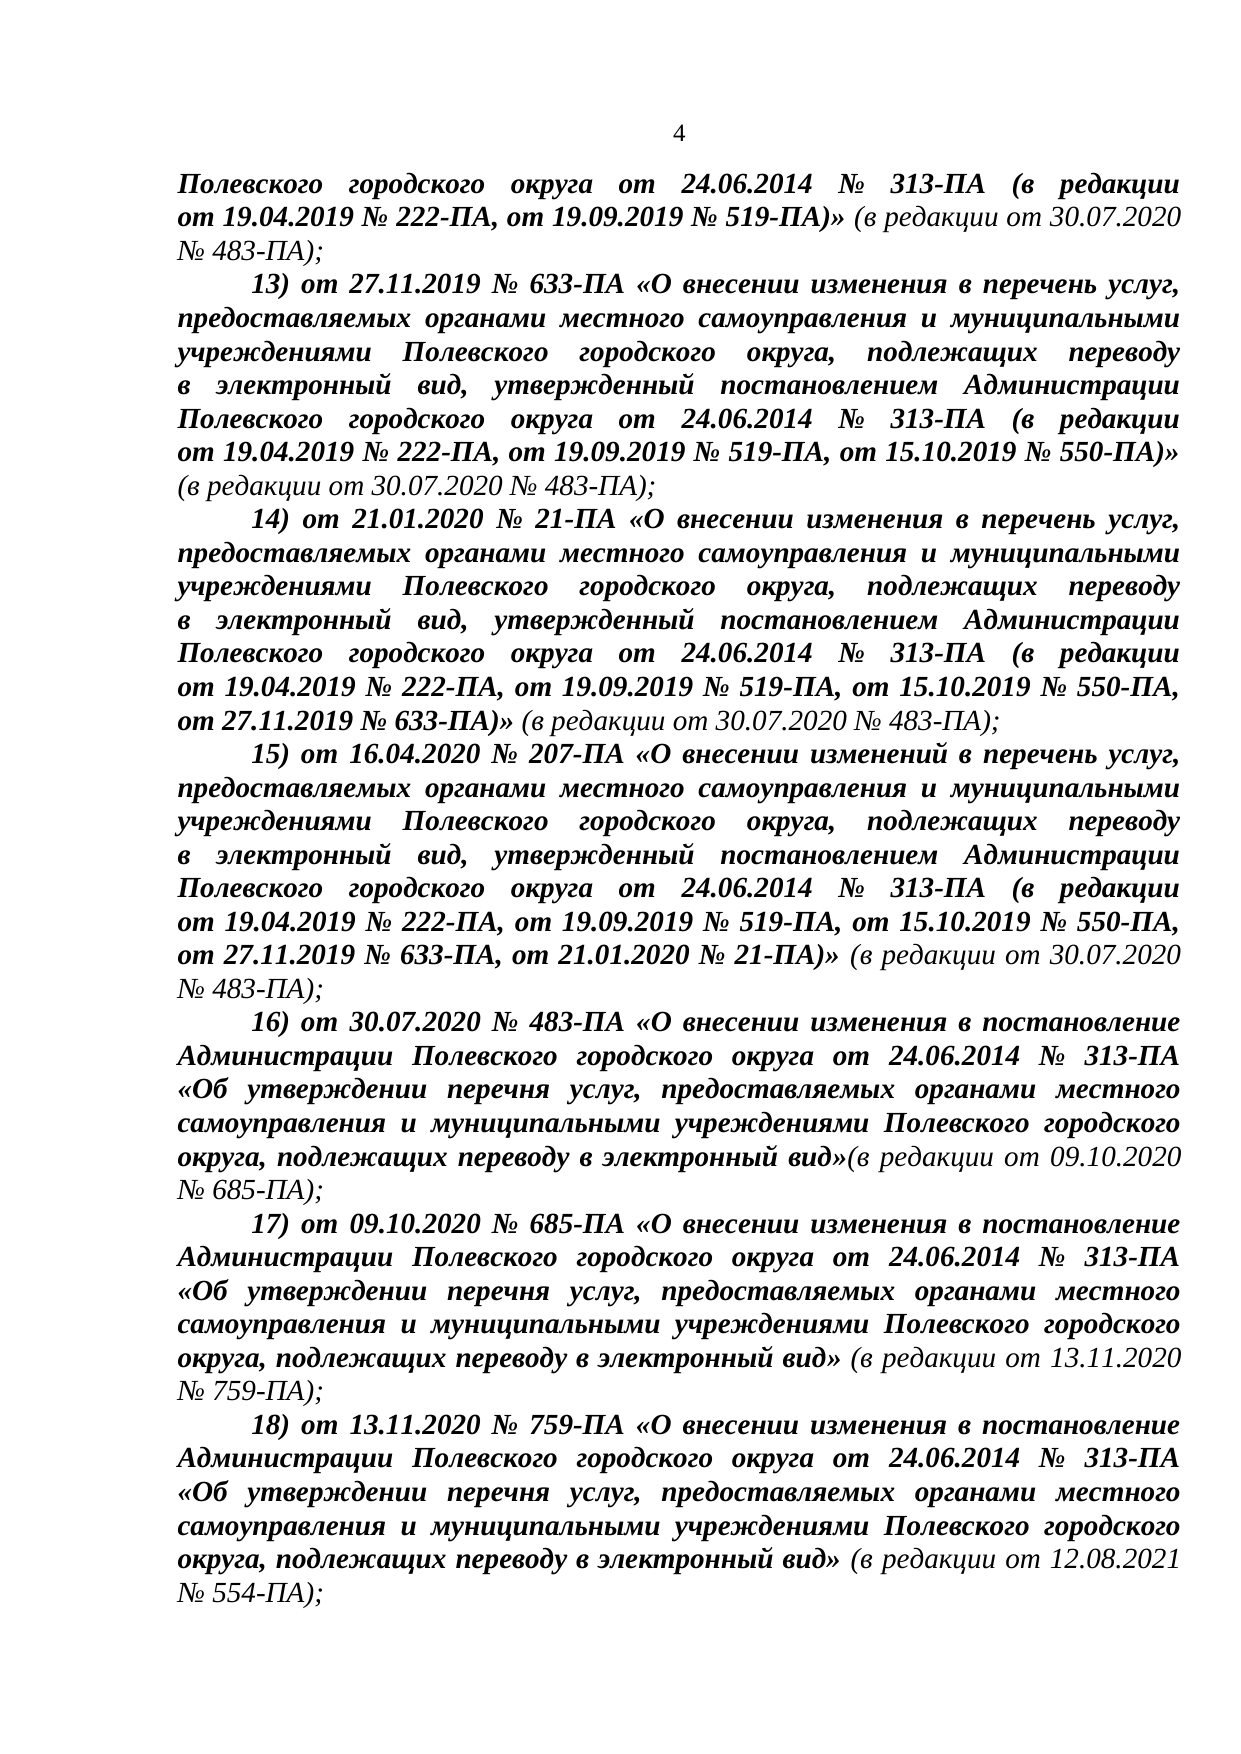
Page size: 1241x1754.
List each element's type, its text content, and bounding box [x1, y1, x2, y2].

text 15) от 16.04.2020 № 207-ПА «О внесении изменений в перечень услуг, предоставляемых органами местного самоуправления и муниципальными учреждениями Полевского городского округа, подлежащих переводу в электронный вид, утвержденный постановлением Администрации Полевского городского округа от 24.06.2014 № 313-ПА (в редакции от 19.04.2019 № 222-ПА, от 19.09.2019 № 519-ПА, от 15.10.2019 № 550-ПА, от 27.11.2019 № 633-ПА, от 21.01.2020 № 21-ПА)» (в редакции от 30.07.2020 № 483-ПА); [177, 736, 1181, 1004]
text 16) от 30.07.2020 № 483-ПА «О внесении изменения в постановление Администрации Полевского городского округа от 24.06.2014 № 313-ПА «Об утверждении перечня услуг, предоставляемых органами местного самоуправления и муниципальными учреждениями Полевского городского округа, подлежащих переводу в электронный вид»(в редакции от 09.10.2020 № 685-ПА); [177, 1004, 1181, 1206]
text Полевского городского округа от 24.06.2014 № 313-ПА (в редакции от 19.04.2019 № 222-ПА, от 19.09.2019 № 519-ПА)» (в редакции от 30.07.2020 № 483-ПА); [177, 166, 1181, 267]
text 18) от 13.11.2020 № 759-ПА «О внесении изменения в постановление Администрации Полевского городского округа от 24.06.2014 № 313-ПА «Об утверждении перечня услуг, предоставляемых органами местного самоуправления и муниципальными учреждениями Полевского городского округа, подлежащих переводу в электронный вид» (в редакции от 12.08.2021 № 554-ПА); [177, 1407, 1181, 1608]
text 17) от 09.10.2020 № 685-ПА «О внесении изменения в постановление Администрации Полевского городского округа от 24.06.2014 № 313-ПА «Об утверждении перечня услуг, предоставляемых органами местного самоуправления и муниципальными учреждениями Полевского городского округа, подлежащих переводу в электронный вид» (в редакции от 13.11.2020 № 759-ПА); [177, 1206, 1181, 1407]
text 14) от 21.01.2020 № 21-ПА «О внесении изменения в перечень услуг, предоставляемых органами местного самоуправления и муниципальными учреждениями Полевского городского округа, подлежащих переводу в электронный вид, утвержденный постановлением Администрации Полевского городского округа от 24.06.2014 № 313-ПА (в редакции от 19.04.2019 № 222-ПА, от 19.09.2019 № 519-ПА, от 15.10.2019 № 550-ПА, от 27.11.2019 № 633-ПА)» (в редакции от 30.07.2020 № 483-ПА); [177, 501, 1181, 736]
text 13) от 27.11.2019 № 633-ПА «О внесении изменения в перечень услуг, предоставляемых органами местного самоуправления и муниципальными учреждениями Полевского городского округа, подлежащих переводу в электронный вид, утвержденный постановлением Администрации Полевского городского округа от 24.06.2014 № 313-ПА (в редакции от 19.04.2019 № 222-ПА, от 19.09.2019 № 519-ПА, от 15.10.2019 № 550-ПА)» (в редакции от 30.07.2020 № 483-ПА); [177, 267, 1181, 501]
